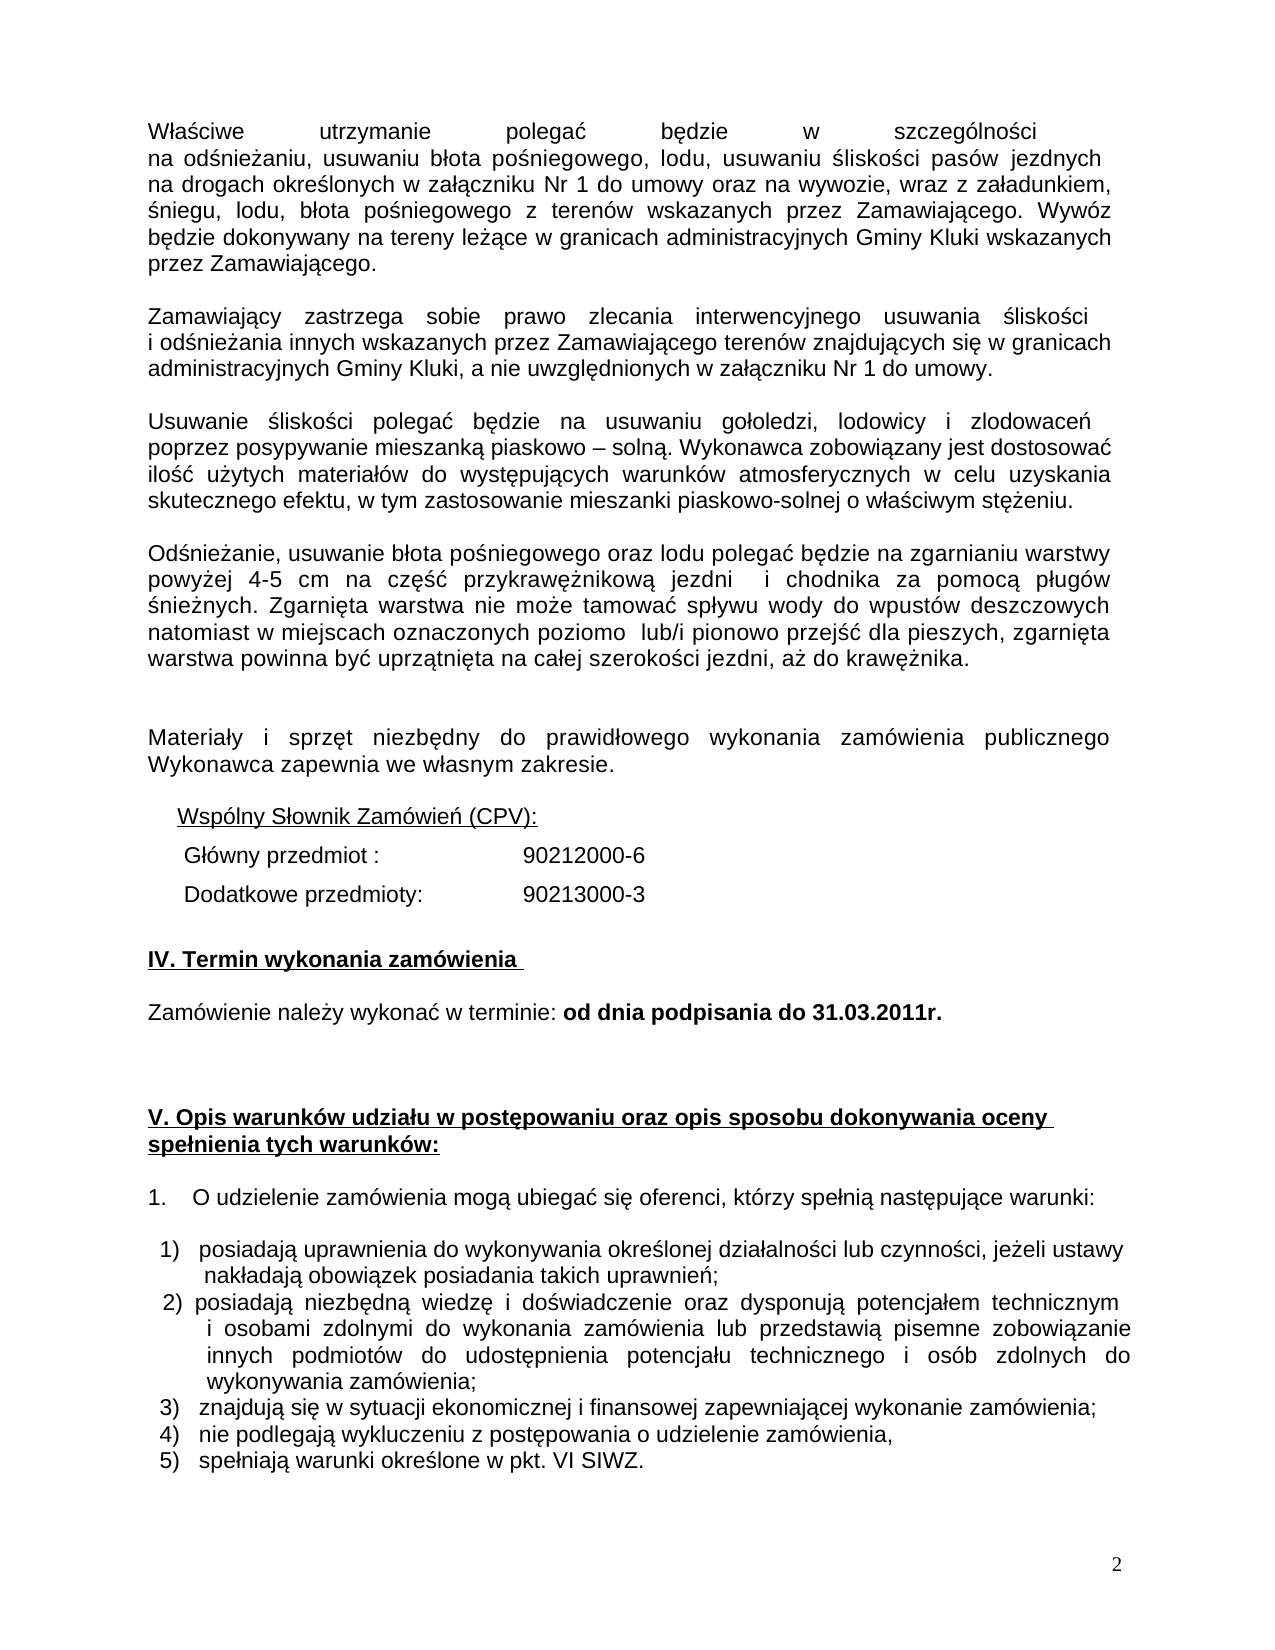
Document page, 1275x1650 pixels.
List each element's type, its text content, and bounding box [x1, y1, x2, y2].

text 5) spełniają warunki określone w pkt. VI SIWZ. [148, 1447, 1122, 1473]
text Właściwe utrzymanie polegać będzie w szczególności na odśnieżaniu, usuwaniu błota pośniegowego, lodu, usuwaniu śliskości pasów jezdnych na drogach określonych w załączniku Nr 1 do umowy oraz na wywozie, wraz z załadunkiem, śniegu, lodu, błota pośniegowego z terenów wskazanych przez Zamawiającego. Wywóz będzie dokonywany na tereny leżące w granicach administracyjnych Gminy Kluki wskazanych przez Zamawiającego. [148, 118, 1112, 276]
text Odśnieżanie, usuwanie błota pośniegowego oraz lodu polegać będzie na zgarnianiu warstwy powyżej 4-5 cm na część przykrawężnikową jezdni i chodnika za pomocą pługów śnieżnych. Zgarnięta warstwa nie może tamować spływu wody do wpustów deszczowych natomiast w miejscach oznaczonych poziomo lub/i pionowo przejść dla pieszych, zgarnięta warstwa powinna być uprzątnięta na całej szerokości jezdni, aż do krawężnika. [148, 540, 1112, 672]
text Zamówienie należy wykonać w terminie: od dnia podpisania do 31.03.2011r. [148, 999, 1122, 1025]
text Usuwanie śliskości polegać będzie na usuwaniu gołoledzi, lodowicy i zlodowaceń poprzez posypywanie mieszanką piaskowo – solną. Wykonawca zobowiązany jest dostosować ilość użytych materiałów do występujących warunków atmosferycznych w celu uzyskania skutecznego efektu, w tym zastosowanie mieszanki piaskowo-solnej o właściwym stężeniu. [148, 408, 1112, 513]
text Dodatkowe przedmioty: 90213000-3 [177, 881, 1122, 907]
text 1) posiadają uprawnienia do wykonywania określonej działalności lub czynności, jeżeli ustawy [159, 1236, 1132, 1262]
text V. Opis warunków udziału w postępowaniu oraz opis sposobu dokonywania oceny spełnienia tych warunków: [148, 1104, 1122, 1157]
text nakładają obowiązek posiadania takich uprawnień; [159, 1262, 1132, 1289]
text Wspólny Słownik Zamówień (CPV): [177, 803, 1122, 830]
text Materiały i sprzęt niezbędny do prawidłowego wykonania zamówienia publicznego Wykonawca zapewnia we własnym zakresie. [148, 724, 1112, 777]
text 4) nie podlegają wykluczeniu z postępowania o udzielenie zamówienia, [148, 1421, 1122, 1447]
text 3) znajdują się w sytuacji ekonomicznej i finansowej zapewniającej wykonanie zamówienia; [159, 1394, 1132, 1421]
text Zamawiający zastrzega sobie prawo zlecania interwencyjnego usuwania śliskości i odśnieżania innych wskazanych przez Zamawiającego terenów znajdujących się w granicach administracyjnych Gminy Kluki, a nie uwzględnionych w załączniku Nr 1 do umowy. [148, 303, 1112, 382]
text Główny przedmiot : 90212000-6 [177, 842, 1122, 868]
text 2) posiadają niezbędną wiedzę i doświadczenie oraz dysponują potencjałem technicznym i osobami zdolnymi do wykonania zamówienia lub przedstawią pisemne zobowiązanie innych podmiotów do udostępnienia potencjału technicznego i osób zdolnych do wykonywania zamówienia; [162, 1289, 1132, 1394]
list O udzielenie zamówienia mogą ubiegać się oferenci, którzy spełnią następujące warunki: [148, 1183, 1132, 1210]
text IV. Termin wykonania zamówienia [148, 946, 1122, 973]
